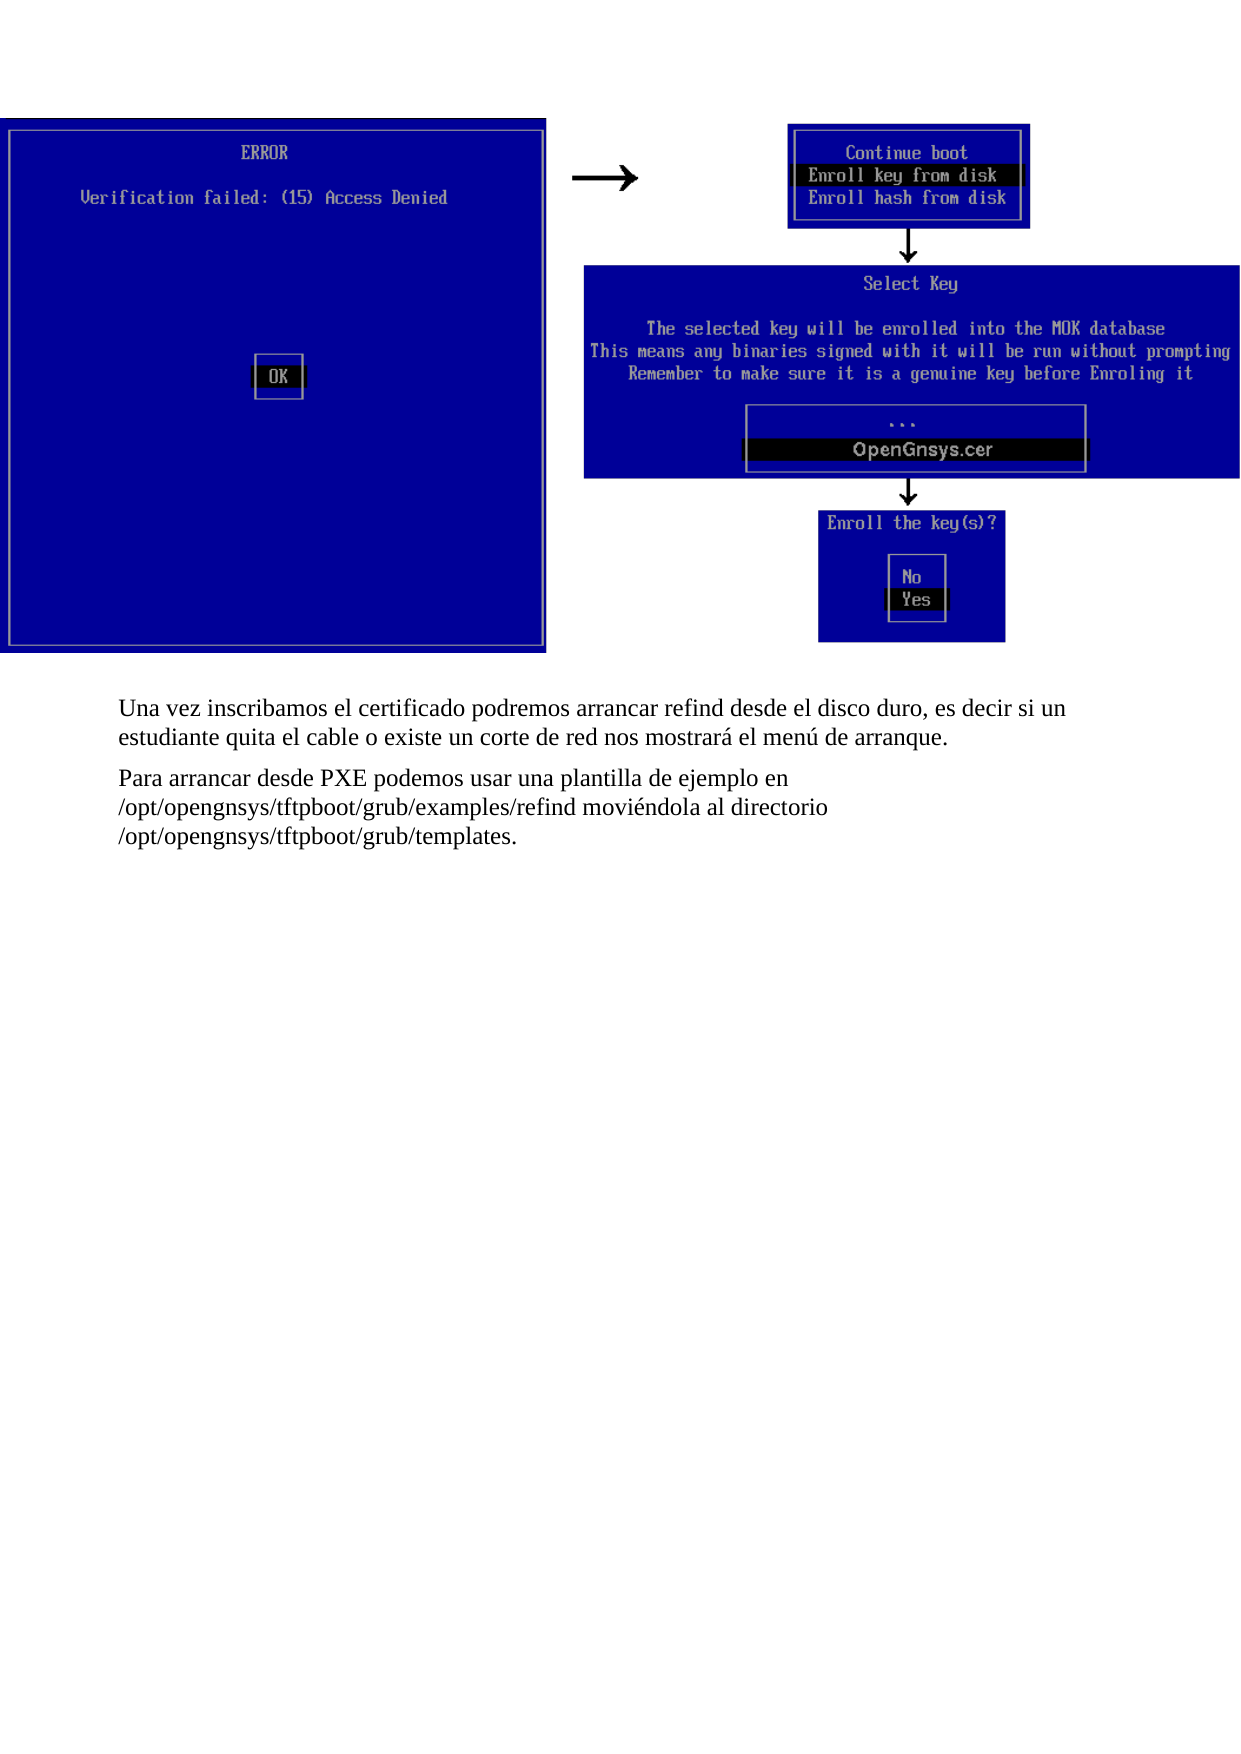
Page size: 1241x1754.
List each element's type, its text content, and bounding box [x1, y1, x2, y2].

text Una vez inscribamos el certificado podremos arrancar refind desde el disco duro, es decir si un estudiante quita el cable o existe un corte de red nos mostrará el menú de arranque. [118, 693, 1122, 751]
text Para arrancar desde PXE podemos usar una plantilla de ejemplo en /opt/opengnsys/tftpboot/grub/examples/refind moviéndola al directorio /opt/opengnsys/tftpboot/grub/templates. [118, 763, 1122, 850]
